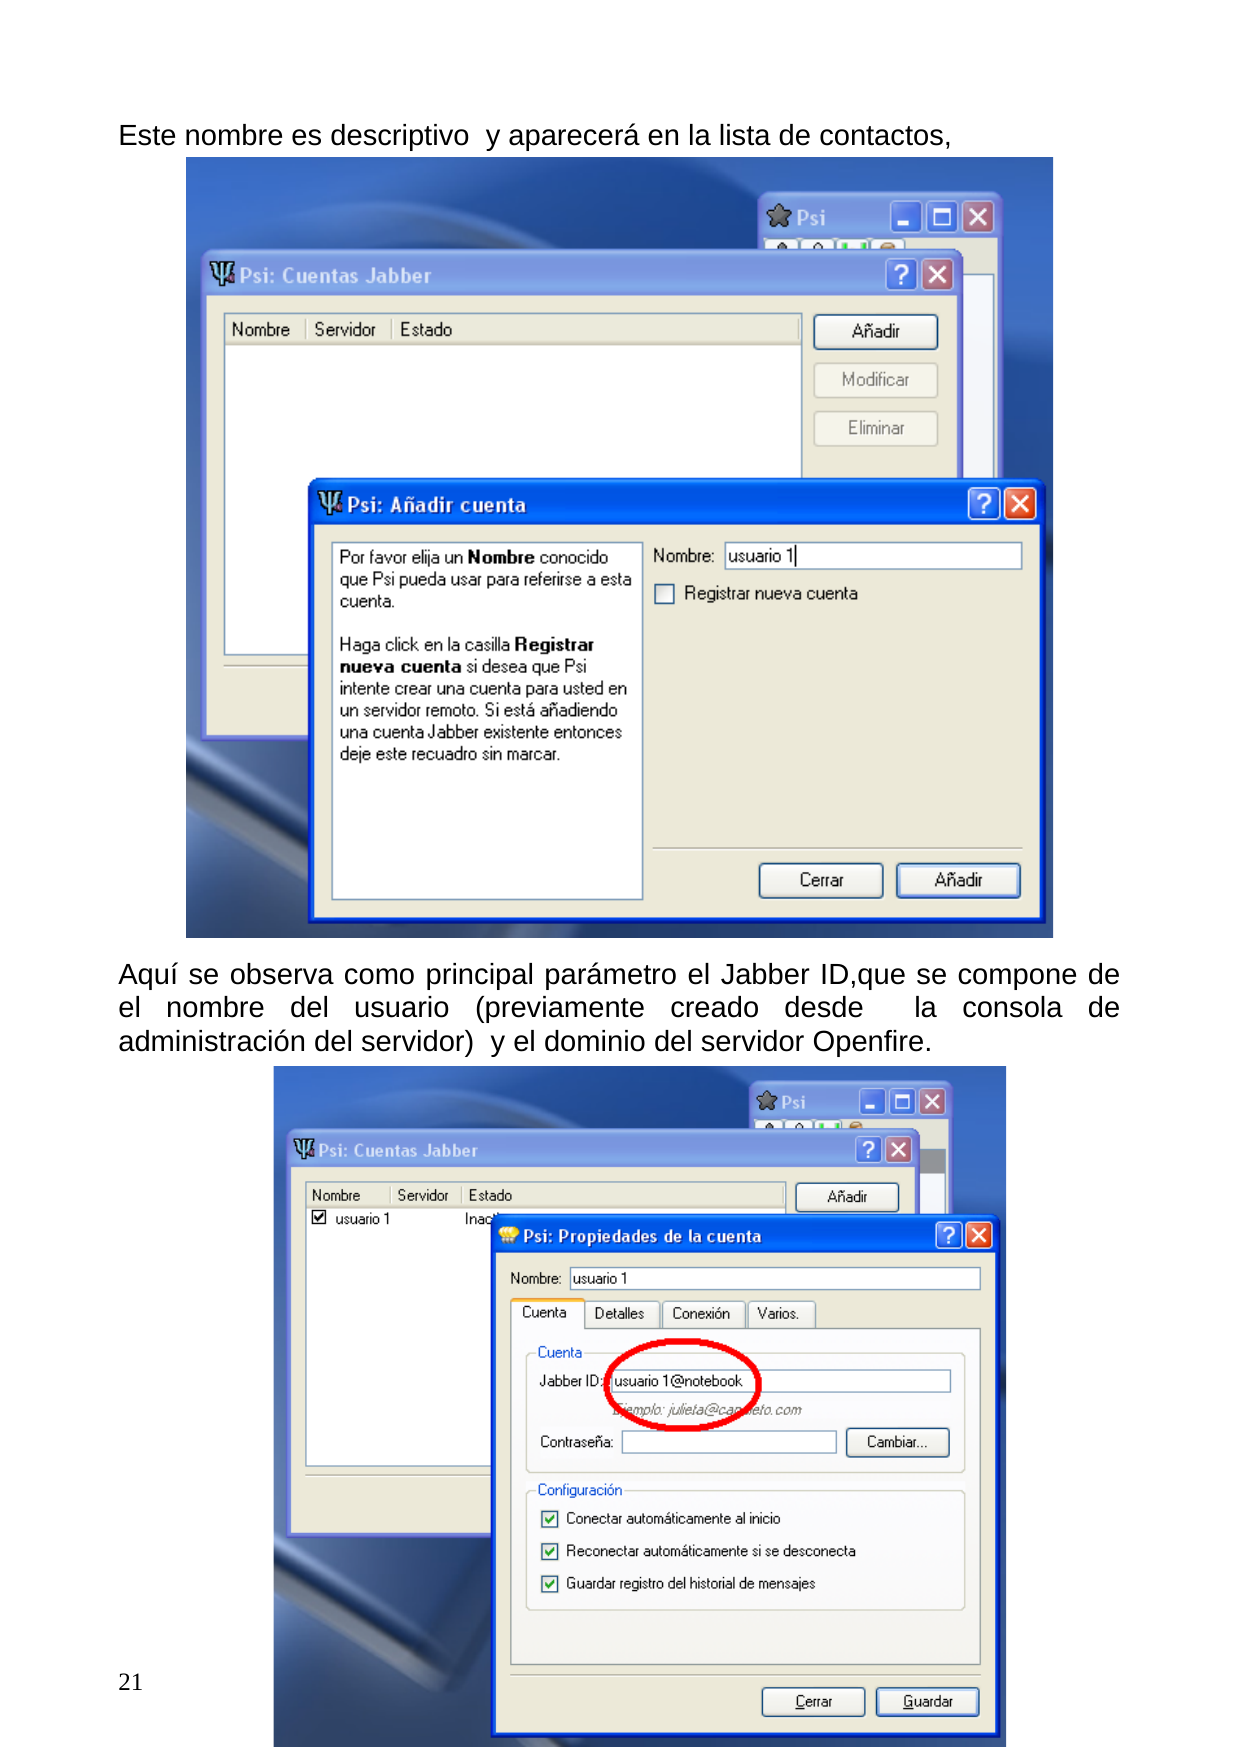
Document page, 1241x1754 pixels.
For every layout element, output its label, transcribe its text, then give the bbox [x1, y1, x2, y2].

text Aquí se observa como principal parámetro el Jabber ID,que se compone de el nombre del usuario (previamente creado desde la consola de administración del servidor) y el dominio del servidor Openfire. [118, 957, 1122, 1057]
picture [186, 157, 1054, 938]
text Este nombre es descriptivo y aparecerá en la lista de contactos, [118, 118, 1122, 152]
picture [273, 1066, 1007, 1747]
